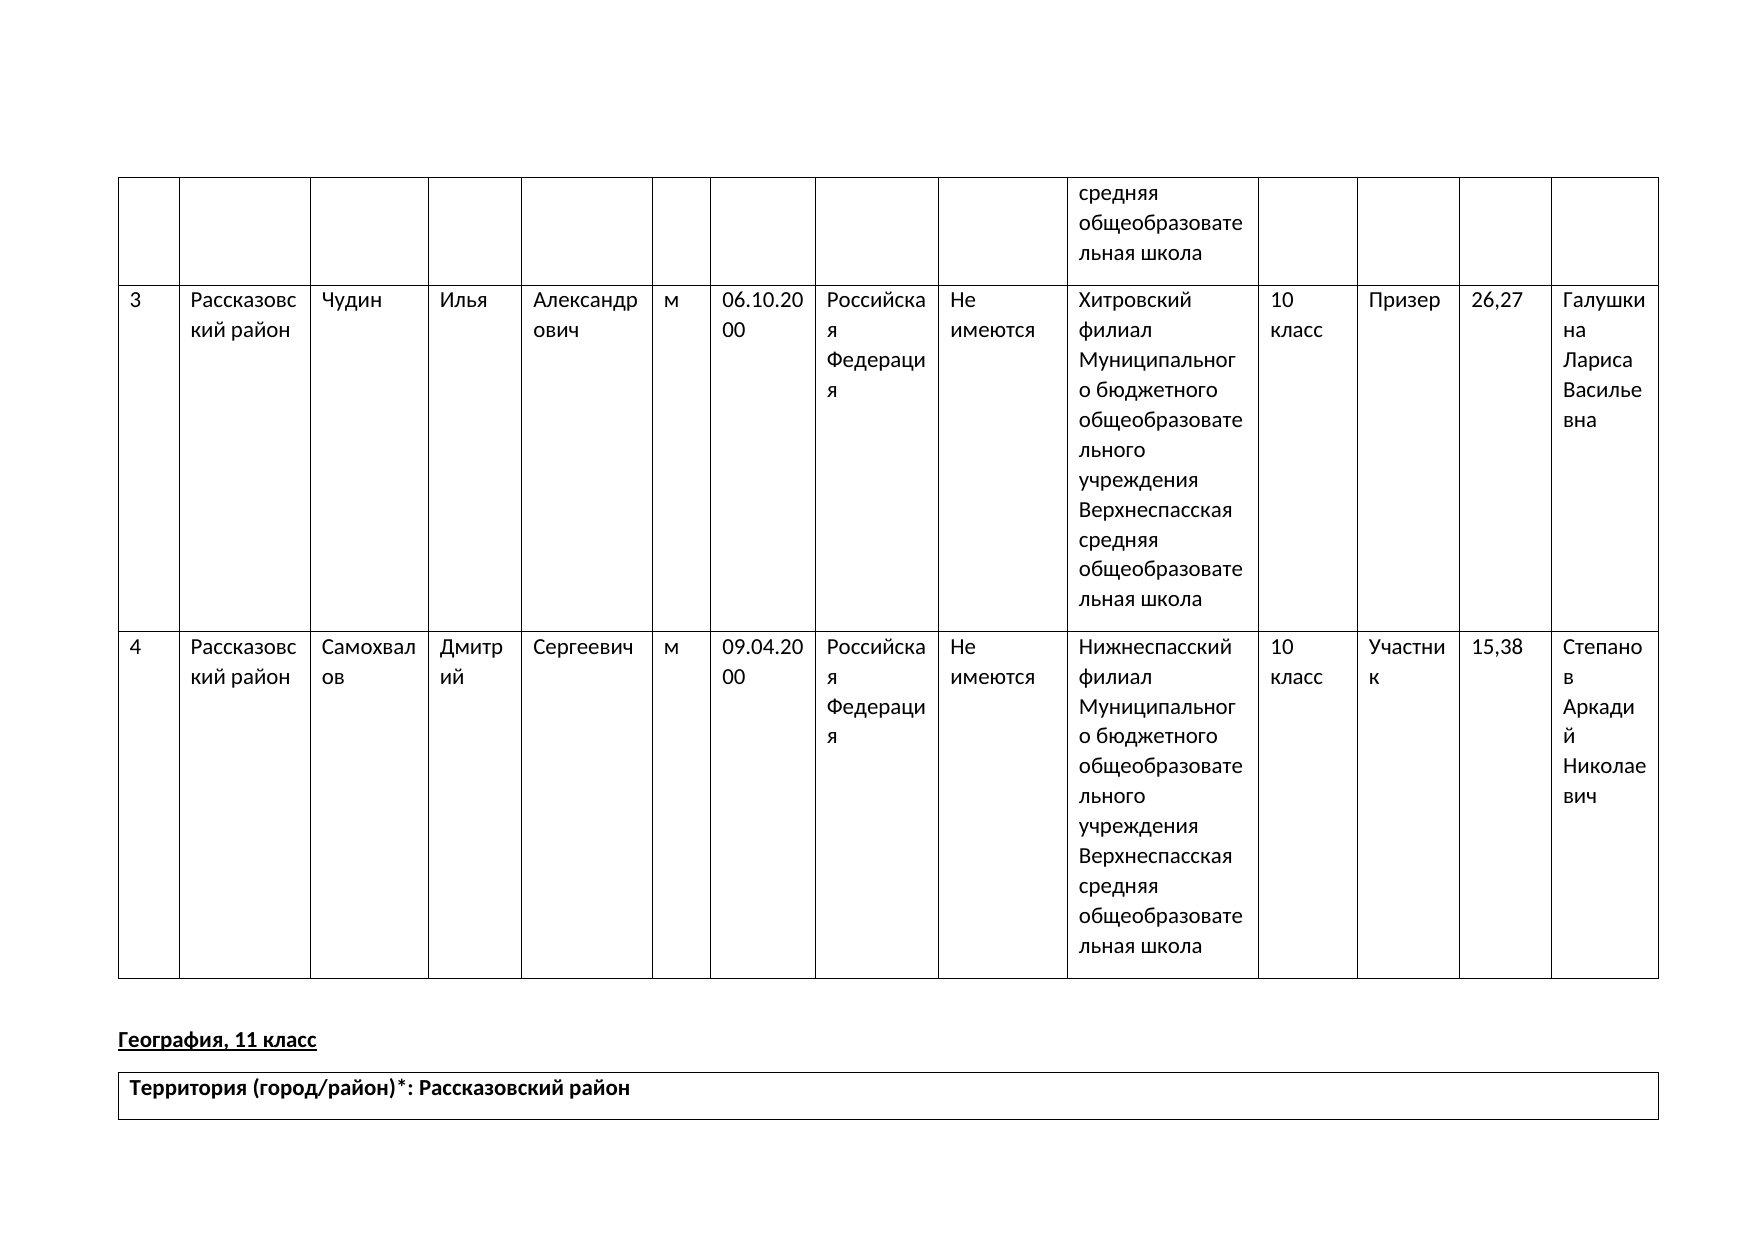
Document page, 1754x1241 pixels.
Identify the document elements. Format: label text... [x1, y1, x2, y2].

table_cell Степанов Аркадий Николаевич [1552, 632, 1658, 977]
table_cell [180, 178, 310, 284]
table_cell м [653, 632, 710, 977]
table_cell [1259, 178, 1357, 284]
table_cell Рассказовский район [180, 632, 310, 977]
table_cell Александрович [522, 286, 652, 631]
table_cell Рассказовский район [180, 286, 310, 631]
table_cell Российская Федерация [816, 286, 938, 631]
table_cell [939, 178, 1067, 284]
table_cell [119, 178, 179, 284]
table_cell средняя общеобразовательная школа [1068, 178, 1258, 284]
table_cell 4 [119, 632, 179, 977]
table_cell 26,27 [1460, 286, 1551, 631]
table_cell Хитровский филиал Муниципального бюджетного общеобразовательного учреждения Верхнеспасская средняя общеобразовательная школа [1068, 286, 1258, 631]
table_cell Российская Федерация [816, 632, 938, 977]
table_cell Не имеются [939, 286, 1067, 631]
table_cell [311, 178, 428, 284]
table_cell Участник [1358, 632, 1459, 977]
table_cell 3 [119, 286, 179, 631]
table_cell Чудин [311, 286, 428, 631]
table_cell 15,38 [1460, 632, 1551, 977]
table_cell м [653, 286, 710, 631]
table_cell Не имеются [939, 632, 1067, 977]
table_cell 10 класс [1259, 632, 1357, 977]
table_cell [522, 178, 652, 284]
table_cell Галушкина Лариса Васильевна [1552, 286, 1658, 631]
table_cell [711, 178, 815, 284]
table_cell Призер [1358, 286, 1459, 631]
table_cell Нижнеспасский филиал Муниципального бюджетного общеобразовательного учреждения Верхнеспасская средняя общеобразовательная школа [1068, 632, 1258, 977]
table_cell [429, 178, 521, 284]
table_cell Сергеевич [522, 632, 652, 977]
table_cell 10 класс [1259, 286, 1357, 631]
table_cell Дмитрий [429, 632, 521, 977]
table_cell 09.04.2000 [711, 632, 815, 977]
table_cell [653, 178, 710, 284]
table_cell [1358, 178, 1459, 284]
table_cell Самохвалов [311, 632, 428, 977]
table_header Территория (город/район)*: Рассказовский район [119, 1073, 1658, 1119]
table_cell [816, 178, 938, 284]
text География, 11 класс [118, 1025, 1636, 1053]
table_cell Илья [429, 286, 521, 631]
table_cell [1552, 178, 1658, 284]
table_cell [1460, 178, 1551, 284]
table_cell 06.10.2000 [711, 286, 815, 631]
